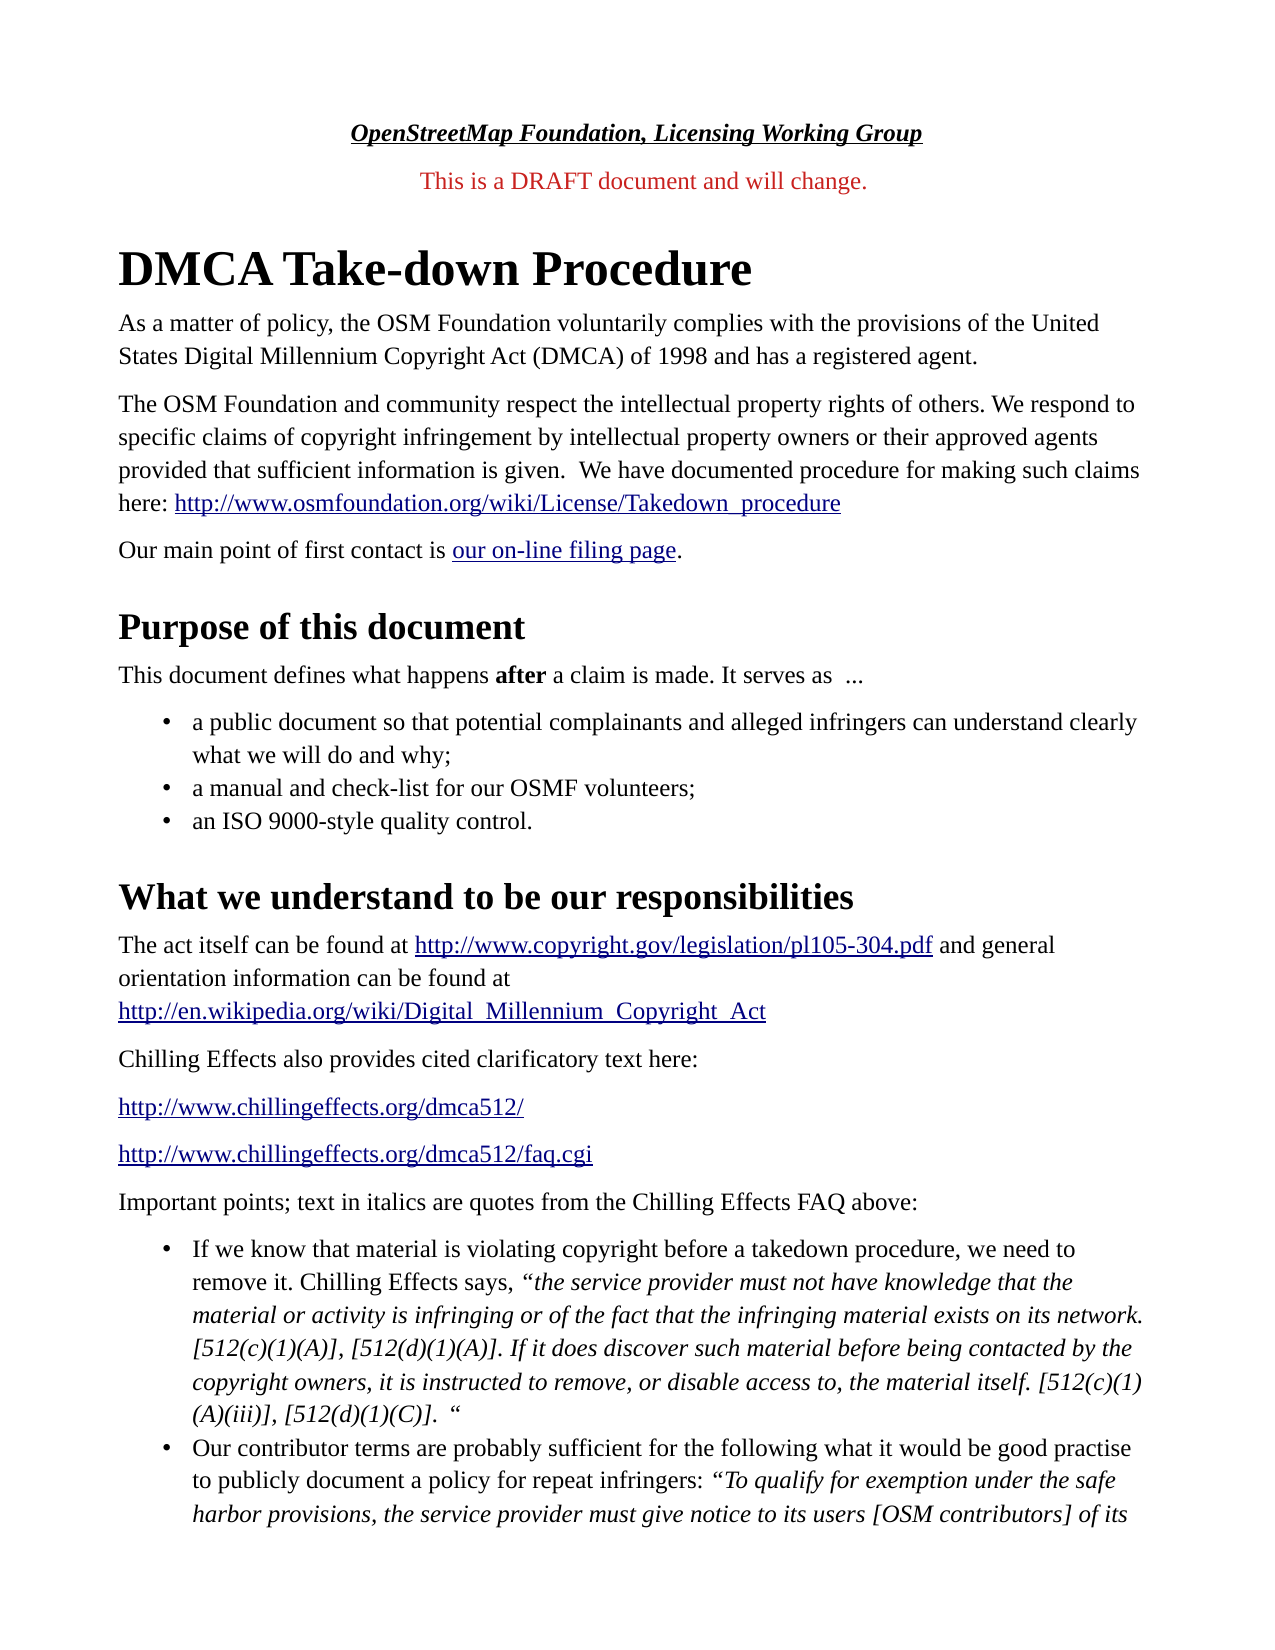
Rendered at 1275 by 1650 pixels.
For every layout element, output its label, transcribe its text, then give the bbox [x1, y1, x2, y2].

text The act itself can be found at http://www.copyright.gov/legislation/pl105-304.pdf and general orientation information can be found at http://en.wikipedia.org/wiki/Digital_Millennium_Copyright_Act [118, 930, 1157, 1025]
text This is a DRAFT document and will change. [118, 166, 1157, 194]
text The OSM Foundation and community respect the intellectual property rights of others. We respond to specific claims of copyright infringement by intellectual property owners or their approved agents provided that sufficient information is given. We have documented procedure for making such claims here: http://www.osmfoundation.org/wiki/License/Takedown_procedure [118, 389, 1157, 517]
subtitle Purpose of this document [118, 604, 1157, 647]
text Important points; text in italics are quotes from the Chilling Effects FAQ above: [118, 1187, 1157, 1216]
text http://www.chillingeffects.org/dmca512/ [118, 1092, 1157, 1120]
text http://www.chillingeffects.org/dmca512/faq.cgi [118, 1139, 1157, 1168]
text Our main point of first contact is our on-line filing page. [118, 536, 1157, 564]
text This document defines what happens after a claim is made. It serves as ... [118, 660, 1157, 688]
text As a matter of policy, the OSM Foundation voluntarily complies with the provisions of the United States Digital Millennium Copyright Act (DMCA) of 1998 and has a registered agent. [118, 308, 1157, 370]
text OpenStreetMap Foundation, Licensing Working Group [118, 118, 1157, 147]
subtitle What we understand to be our responsibilities [118, 875, 1157, 918]
list a public document so that potential complainants and alleged infringers can understand clearly what we will do and why; [162, 707, 1157, 769]
list Our contributor terms are probably sufficient for the following what it would be good practise to publicly document a policy for repeat infringers: “To qualify for exemption under the safe harbor provisions, the service provider must give notice to its users [OSM contributors] of its [162, 1433, 1157, 1527]
list If we know that material is violating copyright before a takedown procedure, we need to remove it. Chilling Effects says, “the service provider must not have knowledge that the material or activity is infringing or of the fact that the infringing material exists on its network. [512(c)(1)(A)], [512(d)(1)(A)]. If it does discover such material before being contacted by the copyright owners, it is instructed to remove, or disable access to, the material itself. [512(c)(1)(A)(iii)], [512(d)(1)(C)]. “ [162, 1234, 1157, 1428]
list a manual and check-list for our OSMF volunteers; [162, 773, 1157, 802]
list an ISO 9000-style quality control. [162, 806, 1157, 835]
subtitle DMCA Take-down Procedure [118, 238, 1157, 296]
text Chilling Effects also provides cited clarificatory text here: [118, 1044, 1157, 1073]
